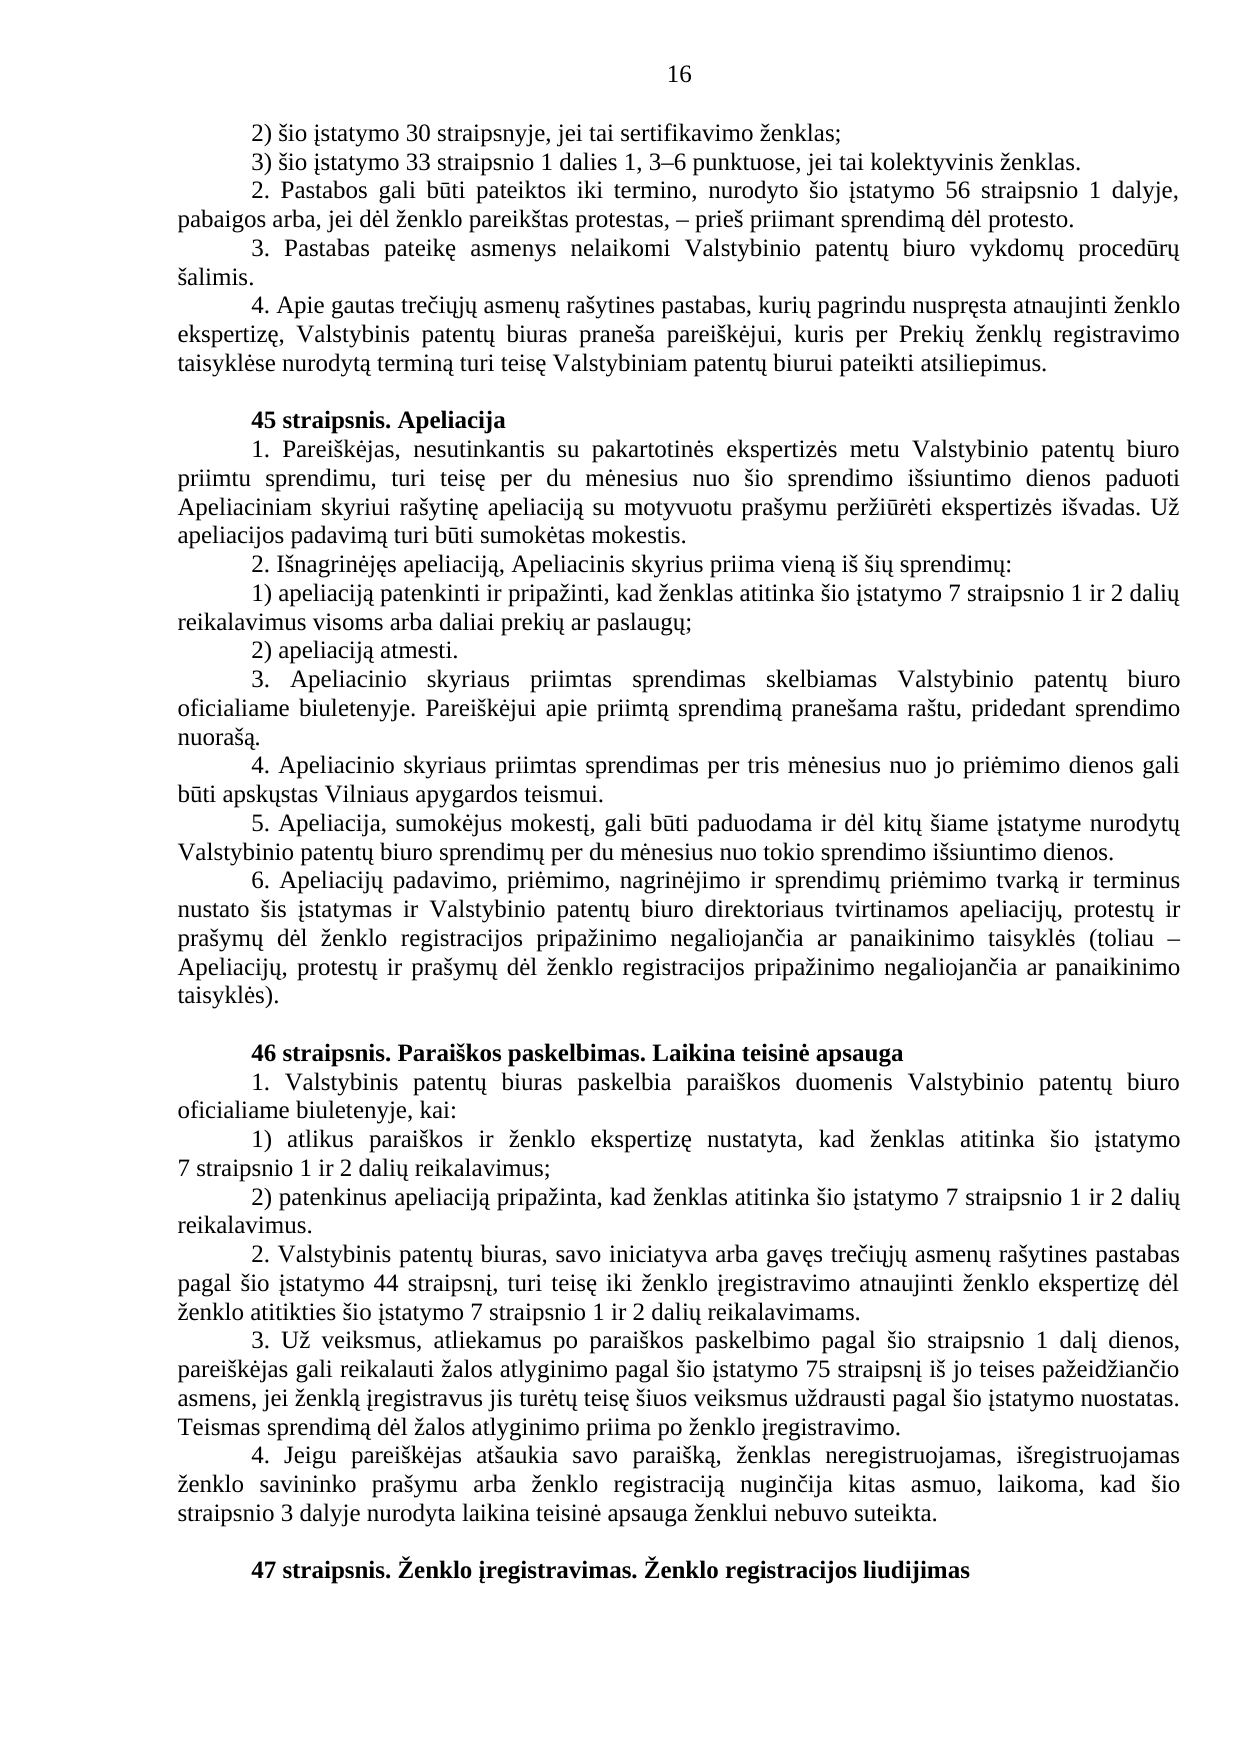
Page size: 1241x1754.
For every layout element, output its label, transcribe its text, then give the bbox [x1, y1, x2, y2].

text 4. Apeliacinio skyriaus priimtas sprendimas per tris mėnesius nuo jo priėmimo dienos gali būti apskųstas Vilniaus apygardos teismui. [177, 751, 1181, 808]
text 1) atlikus paraiškos ir ženklo ekspertizę nustatyta, kad ženklas atitinka šio įstatymo 7 straipsnio 1 ir 2 dalių reikalavimus; [177, 1124, 1181, 1182]
text 2) patenkinus apeliaciją pripažinta, kad ženklas atitinka šio įstatymo 7 straipsnio 1 ir 2 dalių reikalavimus. [177, 1182, 1181, 1239]
text 4. Jeigu pareiškėjas atšaukia savo paraišką, ženklas neregistruojamas, išregistruojamas ženklo savininko prašymu arba ženklo registraciją nuginčija kitas asmuo, laikoma, kad šio straipsnio 3 dalyje nurodyta laikina teisinė apsauga ženklui nebuvo suteikta. [177, 1441, 1181, 1527]
text 4. Apie gautas trečiųjų asmenų rašytines pastabas, kurių pagrindu nuspręsta atnaujinti ženklo ekspertizę, Valstybinis patentų biuras praneša pareiškėjui, kuris per Prekių ženklų registravimo taisyklėse nurodytą terminą turi teisę Valstybiniam patentų biurui pateikti atsiliepimus. [177, 291, 1181, 377]
text 45 straipsnis. Apeliacija [177, 406, 1181, 434]
text 6. Apeliacijų padavimo, priėmimo, nagrinėjimo ir sprendimų priėmimo tvarką ir terminus nustato šis įstatymas ir Valstybinio patentų biuro direktoriaus tvirtinamos apeliacijų, protestų ir prašymų dėl ženklo registracijos pripažinimo negaliojančia ar panaikinimo taisyklės (toliau – Apeliacijų, protestų ir prašymų dėl ženklo registracijos pripažinimo negaliojančia ar panaikinimo taisyklės). [177, 866, 1181, 1009]
text 5. Apeliacija, sumokėjus mokestį, gali būti paduodama ir dėl kitų šiame įstatyme nurodytų Valstybinio patentų biuro sprendimų per du mėnesius nuo tokio sprendimo išsiuntimo dienos. [177, 808, 1181, 866]
text 47 straipsnis. Ženklo įregistravimas. Ženklo registracijos liudijimas [177, 1556, 1181, 1584]
text 2. Išnagrinėjęs apeliaciją, Apeliacinis skyrius priima vieną iš šių sprendimų: [177, 549, 1181, 578]
text 2. Valstybinis patentų biuras, savo iniciatyva arba gavęs trečiųjų asmenų rašytines pastabas pagal šio įstatymo 44 straipsnį, turi teisę iki ženklo įregistravimo atnaujinti ženklo ekspertizę dėl ženklo atitikties šio įstatymo 7 straipsnio 1 ir 2 dalių reikalavimams. [177, 1239, 1181, 1326]
text 3. Už veiksmus, atliekamus po paraiškos paskelbimo pagal šio straipsnio 1 dalį dienos, pareiškėjas gali reikalauti žalos atlyginimo pagal šio įstatymo 75 straipsnį iš jo teises pažeidžiančio asmens, jei ženklą įregistravus jis turėtų teisę šiuos veiksmus uždrausti pagal šio įstatymo nuostatas. Teismas sprendimą dėl žalos atlyginimo priima po ženklo įregistravimo. [177, 1326, 1181, 1441]
text 46 straipsnis. Paraiškos paskelbimas. Laikina teisinė apsauga [177, 1038, 1181, 1067]
text 1. Pareiškėjas, nesutinkantis su pakartotinės ekspertizės metu Valstybinio patentų biuro priimtu sprendimu, turi teisę per du mėnesius nuo šio sprendimo išsiuntimo dienos paduoti Apeliaciniam skyriui rašytinę apeliaciją su motyvuotu prašymu peržiūrėti ekspertizės išvadas. Už apeliacijos padavimą turi būti sumokėtas mokestis. [177, 434, 1181, 549]
text 2) šio įstatymo 30 straipsnyje, jei tai sertifikavimo ženklas; [177, 118, 1181, 147]
text 3. Pastabas pateikę asmenys nelaikomi Valstybinio patentų biuro vykdomų procedūrų šalimis. [177, 233, 1181, 291]
text 1. Valstybinis patentų biuras paskelbia paraiškos duomenis Valstybinio patentų biuro oficialiame biuletenyje, kai: [177, 1067, 1181, 1124]
text 1) apeliaciją patenkinti ir pripažinti, kad ženklas atitinka šio įstatymo 7 straipsnio 1 ir 2 dalių reikalavimus visoms arba daliai prekių ar paslaugų; [177, 578, 1181, 636]
text 2. Pastabos gali būti pateiktos iki termino, nurodyto šio įstatymo 56 straipsnio 1 dalyje, pabaigos arba, jei dėl ženklo pareikštas protestas, – prieš priimant sprendimą dėl protesto. [177, 176, 1181, 233]
text 3) šio įstatymo 33 straipsnio 1 dalies 1, 3–6 punktuose, jei tai kolektyvinis ženklas. [177, 147, 1181, 176]
text 3. Apeliacinio skyriaus priimtas sprendimas skelbiamas Valstybinio patentų biuro oficialiame biuletenyje. Pareiškėjui apie priimtą sprendimą pranešama raštu, pridedant sprendimo nuorašą. [177, 664, 1181, 751]
text 2) apeliaciją atmesti. [177, 636, 1181, 664]
